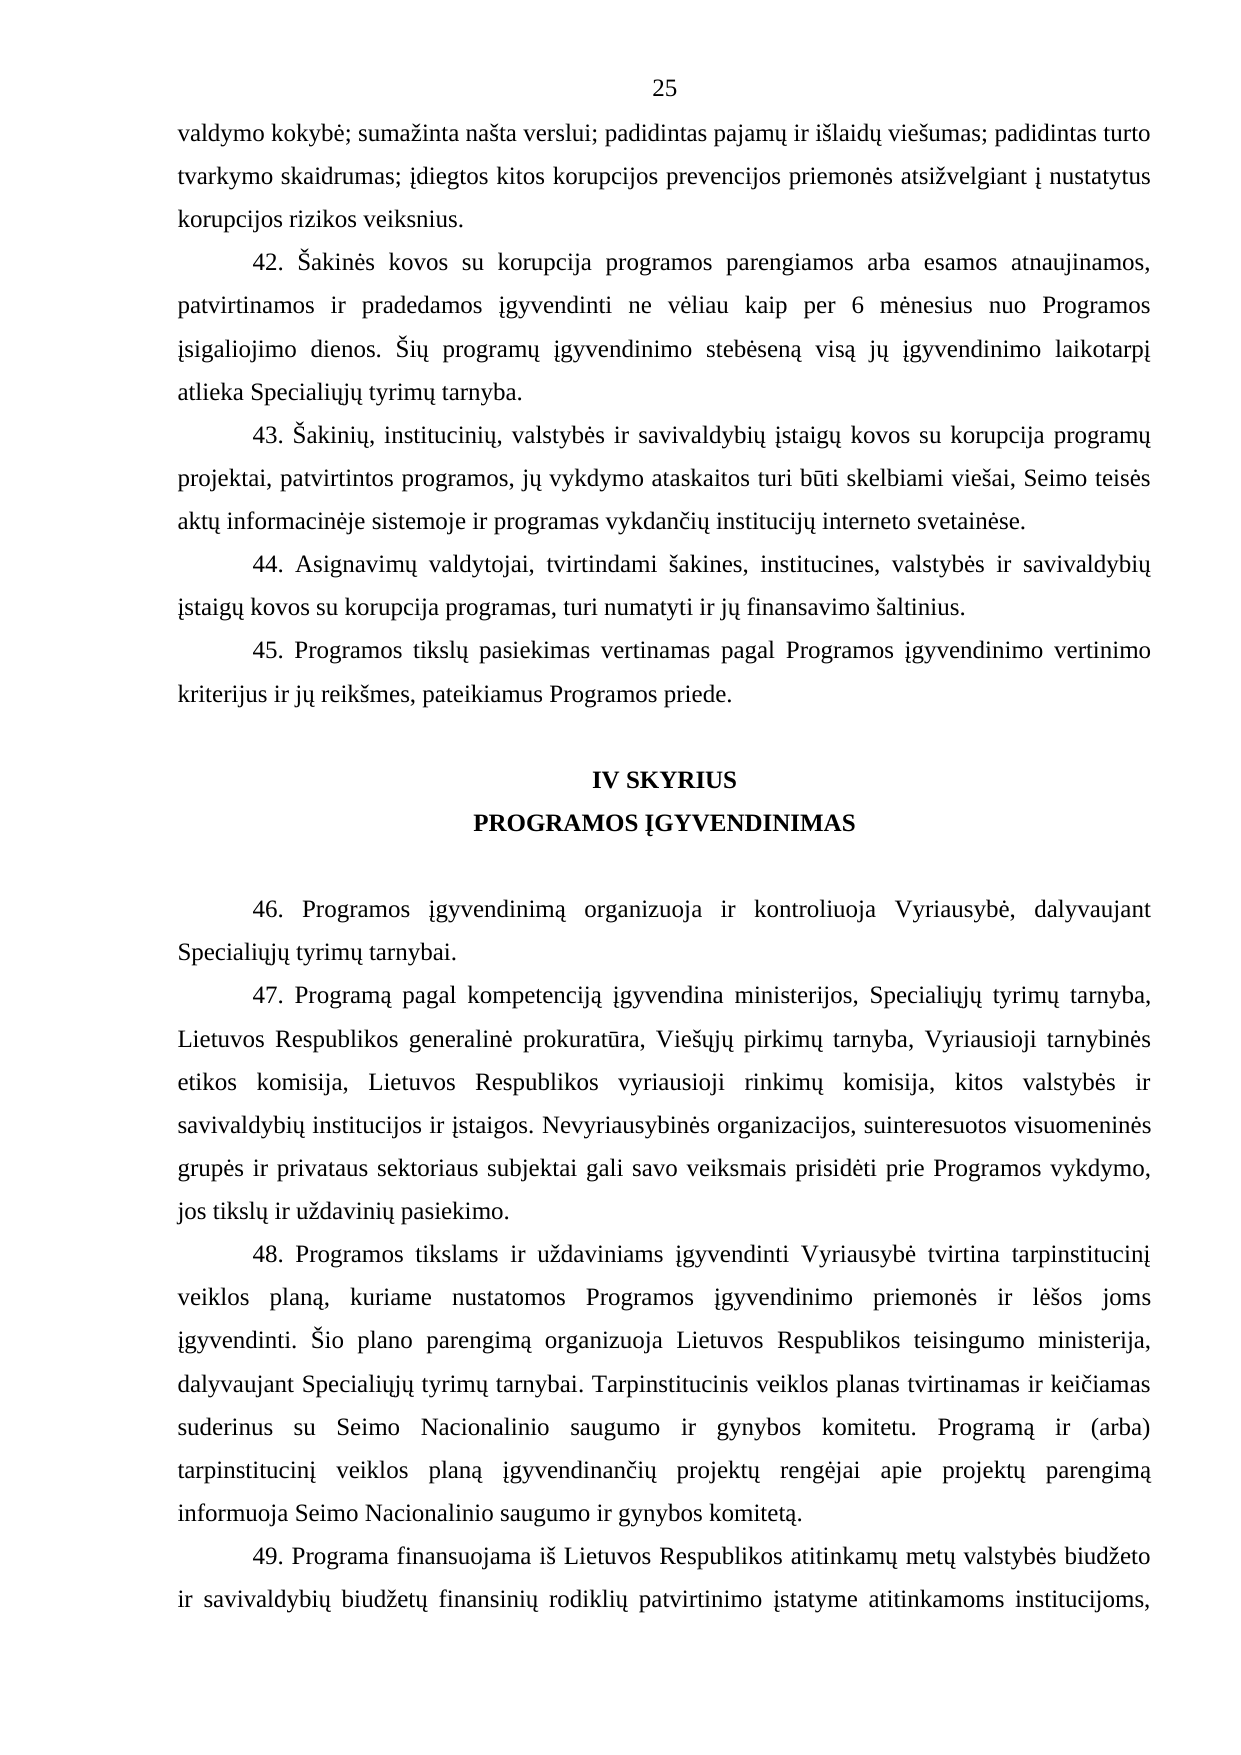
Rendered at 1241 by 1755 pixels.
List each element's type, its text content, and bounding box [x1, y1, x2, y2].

text 46. Programos įgyvendinimą organizuoja ir kontroliuoja Vyriausybė, dalyvaujant Specialiųjų tyrimų tarnybai. [177, 894, 1152, 966]
subtitle IV SKYRIUS [177, 765, 1152, 794]
text valdymo kokybė; sumažinta našta verslui; padidintas pajamų ir išlaidų viešumas; padidintas turto tvarkymo skaidrumas; įdiegtos kitos korupcijos prevencijos priemonės atsižvelgiant į nustatytus korupcijos rizikos veiksnius. [177, 118, 1152, 233]
text 47. Programą pagal kompetenciją įgyvendina ministerijos, Specialiųjų tyrimų tarnyba, Lietuvos Respublikos generalinė prokuratūra, Viešųjų pirkimų tarnyba, Vyriausioji tarnybinės etikos komisija, Lietuvos Respublikos vyriausioji rinkimų komisija, kitos valstybės ir savivaldybių institucijos ir įstaigos. Nevyriausybinės organizacijos, suinteresuotos visuomeninės grupės ir privataus sektoriaus subjektai gali savo veiksmais prisidėti prie Programos vykdymo, jos tikslų ir uždavinių pasiekimo. [177, 981, 1152, 1225]
text 49. Programa finansuojama iš Lietuvos Respublikos atitinkamų metų valstybės biudžeto ir savivaldybių biudžetų finansinių rodiklių patvirtinimo įstatyme atitinkamoms institucijoms, [177, 1541, 1152, 1613]
text 45. Programos tikslų pasiekimas vertinamas pagal Programos įgyvendinimo vertinimo kriterijus ir jų reikšmes, pateikiamus Programos priede. [177, 636, 1152, 707]
text 42. Šakinės kovos su korupcija programos parengiamos arba esamos atnaujinamos, patvirtinamos ir pradedamos įgyvendinti ne vėliau kaip per 6 mėnesius nuo Programos įsigaliojimo dienos. Šių programų įgyvendinimo stebėseną visą jų įgyvendinimo laikotarpį atlieka Specialiųjų tyrimų tarnyba. [177, 247, 1152, 406]
text 48. Programos tikslams ir uždaviniams įgyvendinti Vyriausybė tvirtina tarpinstitucinį veiklos planą, kuriame nustatomos Programos įgyvendinimo priemonės ir lėšos joms įgyvendinti. Šio plano parengimą organizuoja Lietuvos Respublikos teisingumo ministerija, dalyvaujant Specialiųjų tyrimų tarnybai. Tarpinstitucinis veiklos planas tvirtinamas ir keičiamas suderinus su Seimo Nacionalinio saugumo ir gynybos komitetu. Programą ir (arba) tarpinstitucinį veiklos planą įgyvendinančių projektų rengėjai apie projektų parengimą informuoja Seimo Nacionalinio saugumo ir gynybos komitetą. [177, 1239, 1152, 1527]
text 44. Asignavimų valdytojai, tvirtindami šakines, institucines, valstybės ir savivaldybių įstaigų kovos su korupcija programas, turi numatyti ir jų finansavimo šaltinius. [177, 549, 1152, 621]
subtitle PROGRAMOS ĮGYVENDINIMAS [177, 808, 1152, 837]
text 43. Šakinių, institucinių, valstybės ir savivaldybių įstaigų kovos su korupcija programų projektai, patvirtintos programos, jų vykdymo ataskaitos turi būti skelbiami viešai, Seimo teisės aktų informacinėje sistemoje ir programas vykdančių institucijų interneto svetainėse. [177, 420, 1152, 535]
